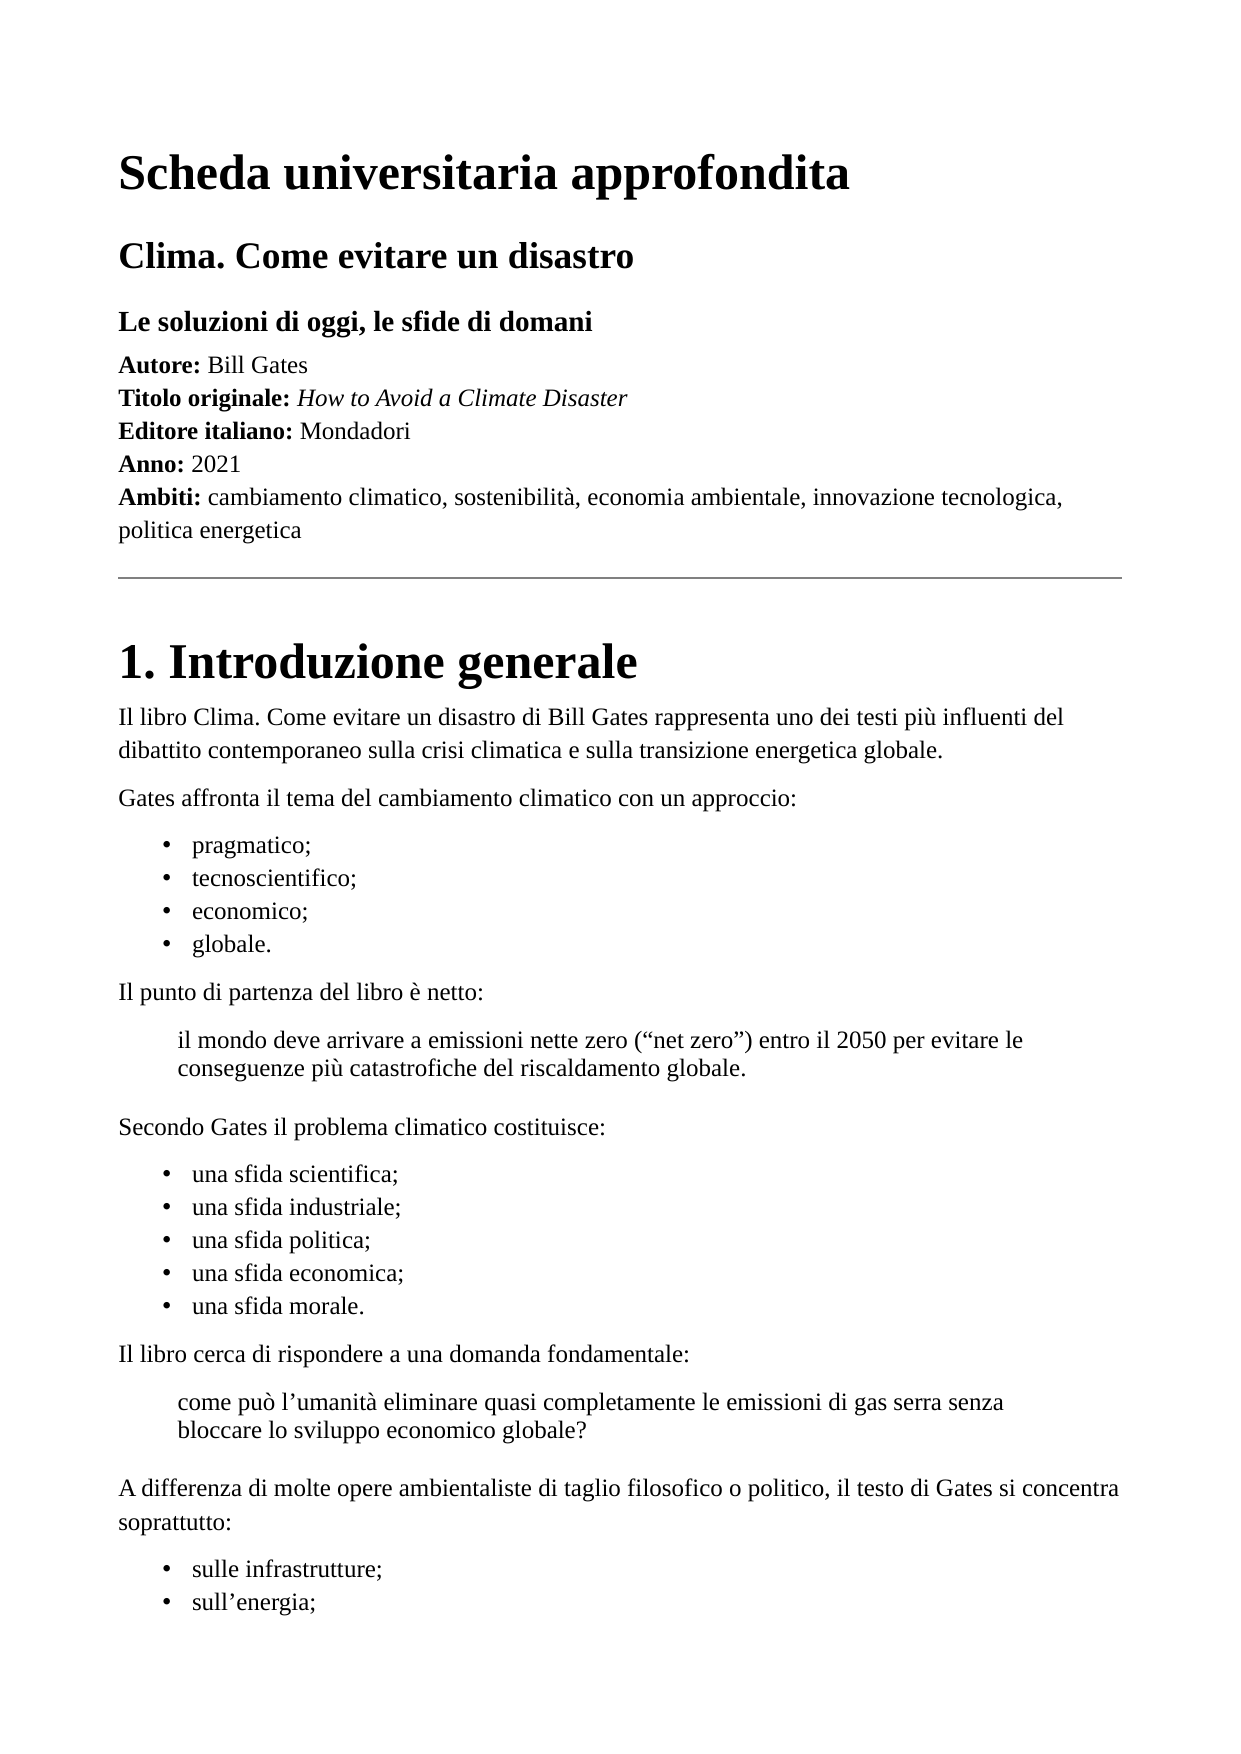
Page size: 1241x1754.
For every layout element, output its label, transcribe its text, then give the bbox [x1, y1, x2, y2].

text Secondo Gates il problema climatico costituisce: [118, 1112, 1122, 1140]
list globale. [162, 929, 1122, 958]
subtitle Clima. Come evitare un disastro [118, 234, 1122, 277]
list una sfida morale. [162, 1291, 1122, 1320]
text Autore: Bill Gates Titolo originale: How to Avoid a Climate Disaster Editore italiano: Mondadori Anno: 2021 Ambiti: cambiamento climatico, sostenibilità, economia ambientale, innovazione tecnologica, politica energetica [118, 350, 1122, 544]
text A differenza di molte opere ambientaliste di taglio filosofico o politico, il testo di Gates si concentra soprattutto: [118, 1473, 1122, 1535]
text Il libro Clima. Come evitare un disastro di Bill Gates rappresenta uno dei testi più influenti del dibattito contemporaneo sulla crisi climatica e sulla transizione energetica globale. [118, 702, 1122, 764]
subtitle Le soluzioni di oggi, le sfide di domani [118, 304, 1122, 338]
list una sfida politica; [162, 1225, 1122, 1254]
list pragmatico; [162, 830, 1122, 859]
text Il punto di partenza del libro è netto: [118, 977, 1122, 1006]
list sull’energia; [162, 1587, 1122, 1616]
list tecnoscientifico; [162, 863, 1122, 892]
list sulle infrastrutture; [162, 1554, 1122, 1583]
subtitle Scheda universitaria approfondita [118, 143, 1122, 201]
list una sfida economica; [162, 1258, 1122, 1287]
list una sfida industriale; [162, 1192, 1122, 1221]
text Gates affronta il tema del cambiamento climatico con un approccio: [118, 783, 1122, 812]
text Il libro cerca di rispondere a una domanda fondamentale: [118, 1339, 1122, 1368]
text come può l’umanità eliminare quasi completamente le emissioni di gas serra senza bloccare lo sviluppo economico globale? [177, 1387, 1063, 1444]
text il mondo deve arrivare a emissioni nette zero (“net zero”) entro il 2050 per evitare le conseguenze più catastrofiche del riscaldamento globale. [177, 1025, 1063, 1082]
list una sfida scientifica; [162, 1159, 1122, 1188]
subtitle 1. Introduzione generale [118, 632, 1122, 690]
list economico; [162, 896, 1122, 925]
